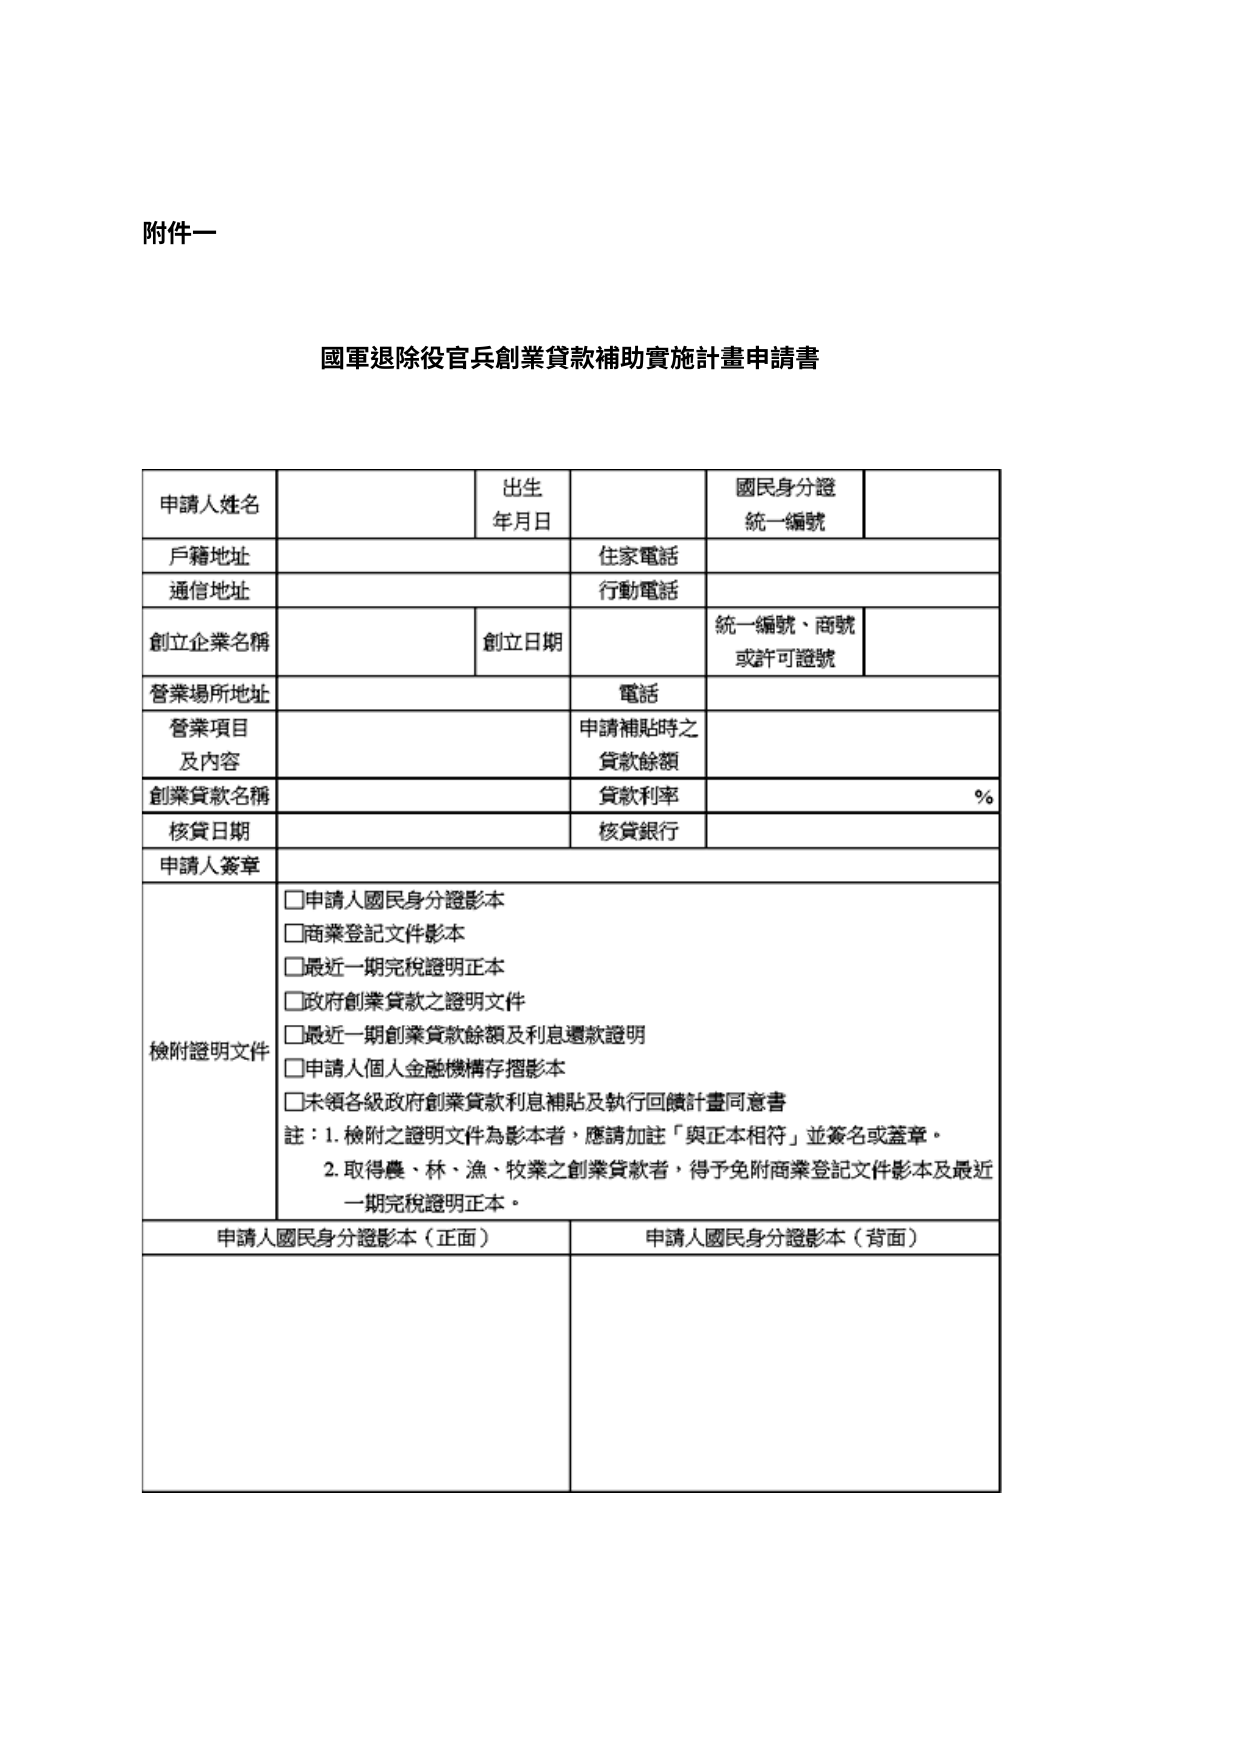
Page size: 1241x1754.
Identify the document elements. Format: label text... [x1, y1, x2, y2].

text 國軍退除役官兵創業貸款補助實施計畫申請書 [142, 314, 998, 377]
text 附件一 [142, 189, 1098, 252]
